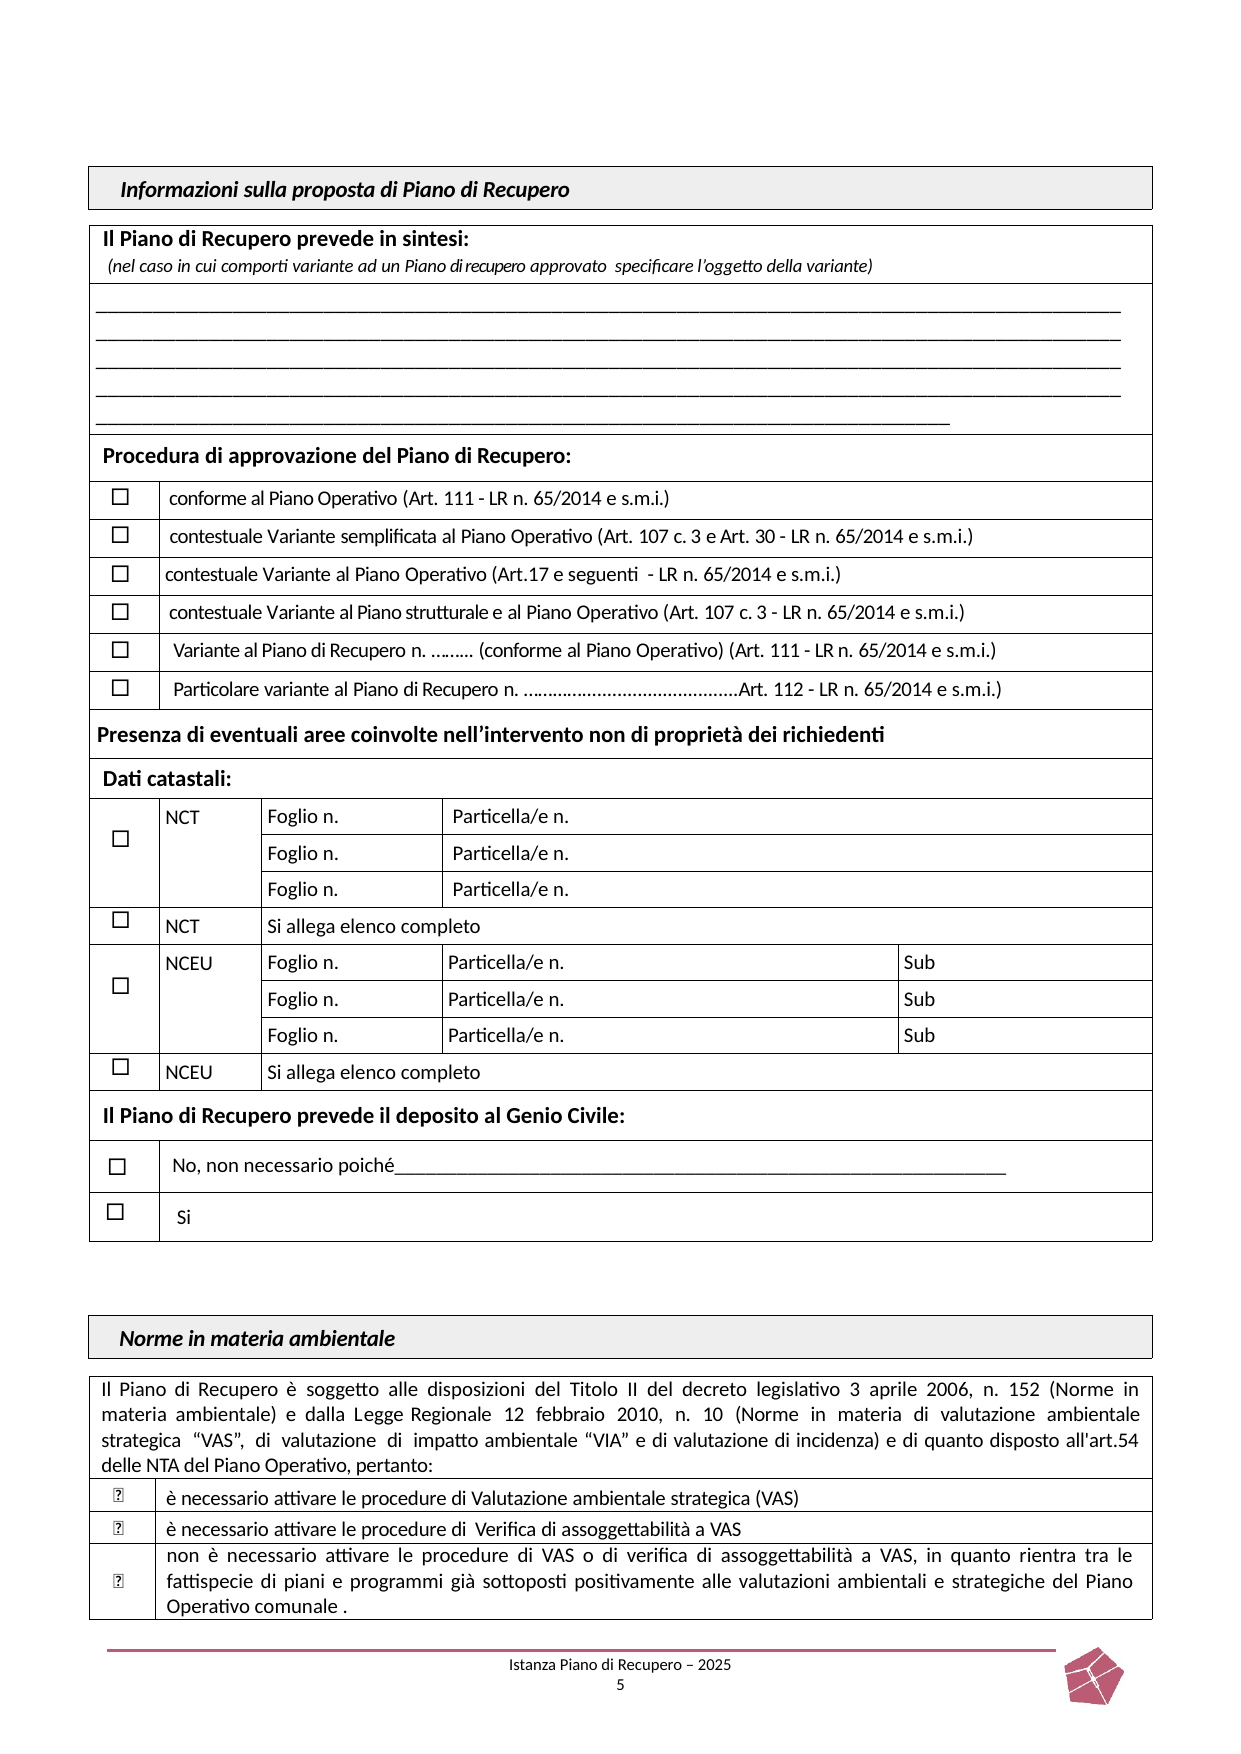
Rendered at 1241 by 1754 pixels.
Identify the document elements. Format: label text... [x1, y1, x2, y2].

table_cell NCT [160, 799, 261, 907]
table_cell Il Piano di Recupero prevede il deposito al Genio Civile: [90, 1091, 1152, 1140]
table_cell Foglio n. [262, 1018, 442, 1053]
table_cell Presenza di eventuali aree coinvolte nell’intervento non di proprietà dei richiedenti [90, 710, 1152, 757]
table_cell Sub [899, 1018, 1152, 1053]
picture [63, 1635, 1177, 1716]
table_cell Particella/e n. [443, 872, 1152, 907]
table_cell Particella/e n. [443, 1018, 898, 1053]
table_cell Sub [899, 945, 1152, 980]
table_cell Foglio n. [262, 872, 442, 907]
table_cell Particella/e n. [443, 945, 898, 980]
table_cell  [90, 1054, 159, 1090]
table_cell Foglio n. [262, 981, 442, 1017]
table_cell contestuale Variante semplificata al Piano Operativo (Art. 107 c. 3 e Art. 30 - LR n. 65/2014 e s.m.i.) [160, 520, 1152, 557]
table_cell Foglio n. [262, 835, 442, 871]
table_cell  [90, 1193, 159, 1241]
table_cell Si allega elenco completo [262, 908, 1152, 944]
table_cell ___________________________________________________________________________________________________________________________________________________________________________________________________________________________________________________________________________________________________________________________________________________________________________________________________________________________________________________ [90, 284, 1152, 434]
table_cell  [90, 482, 159, 519]
table_cell Foglio n. [262, 945, 442, 980]
table_cell  [90, 596, 159, 633]
table_cell NCEU [160, 1054, 261, 1090]
table_cell  [90, 634, 159, 671]
table_cell contestuale Variante al Piano strutturale e al Piano Operativo (Art. 107 c. 3 - LR n. 65/2014 e s.m.i.) [160, 596, 1152, 633]
table_cell Dati catastali: [90, 759, 1152, 798]
table_cell contestuale Variante al Piano Operativo (Art.17 e seguenti - LR n. 65/2014 e s.m.i.) [160, 558, 1152, 595]
table_cell  [90, 1141, 159, 1192]
table_cell  [90, 1544, 155, 1619]
table_cell  [90, 799, 159, 907]
table_cell No, non necessario poiché___________________________________________________________ [160, 1141, 1152, 1192]
table_cell NCT [160, 908, 261, 944]
table_cell  [90, 1479, 155, 1511]
table_cell Particolare variante al Piano di Recupero n. ……...…...............................Art. 112 - LR n. 65/2014 e s.m.i.) [160, 672, 1152, 709]
table_header Il Piano di Recupero prevede in sintesi: (nel caso in cui comporti variante ad un Piano di recupero approvato specificare l’oggetto della variante) [90, 226, 1152, 282]
table_cell  [90, 1512, 155, 1543]
table_cell Foglio n. [262, 799, 442, 834]
table_cell Procedura di approvazione del Piano di Recupero: [90, 435, 1152, 481]
table_cell  [90, 558, 159, 595]
table_cell è necessario attivare le procedure di Valutazione ambientale strategica (VAS) [156, 1479, 1152, 1511]
table_header Informazioni sulla proposta di Piano di Recupero [89, 167, 1152, 209]
table_cell Particella/e n. [443, 835, 1152, 871]
table_header Norme in materia ambientale [89, 1316, 1152, 1358]
table_cell NCEU [160, 945, 261, 1053]
table_cell  [90, 520, 159, 557]
table_cell Si [160, 1193, 1152, 1241]
table_cell  [90, 945, 159, 1053]
table_cell conforme al Piano Operativo (Art. 111 - LR n. 65/2014 e s.m.i.) [160, 482, 1152, 519]
table_cell  [90, 672, 159, 709]
table_cell Particella/e n. [443, 981, 898, 1017]
table_header Il Piano di Recupero è soggetto alle disposizioni del Titolo II del decreto legislativo 3 aprile 2006, n. 152 (Norme in materia ambientale) e dalla Legge Regionale 12 febbraio 2010, n. 10 (Norme in materia di valutazione ambientale strategica “VAS”, di valutazione di impatto ambientale “VIA” e di valutazione di incidenza) e di quanto disposto all'art.54 delle NTA del Piano Operativo, pertanto: [90, 1377, 1152, 1478]
table_cell Variante al Piano di Recupero n. ……... (conforme al Piano Operativo) (Art. 111 - LR n. 65/2014 e s.m.i.) [160, 634, 1152, 671]
table_cell Si allega elenco completo [262, 1054, 1152, 1090]
table_cell  [90, 908, 159, 944]
table_cell è necessario attivare le procedure di Verifica di assoggettabilità a VAS [156, 1512, 1152, 1543]
table_cell Sub [899, 981, 1152, 1017]
table_cell Particella/e n. [443, 799, 1152, 834]
table_cell non è necessario attivare le procedure di VAS o di verifica di assoggettabilità a VAS, in quanto rientra tra le fattispecie di piani e programmi già sottoposti positivamente alle valutazioni ambientali e strategiche del Piano Operativo comunale . [156, 1544, 1152, 1619]
